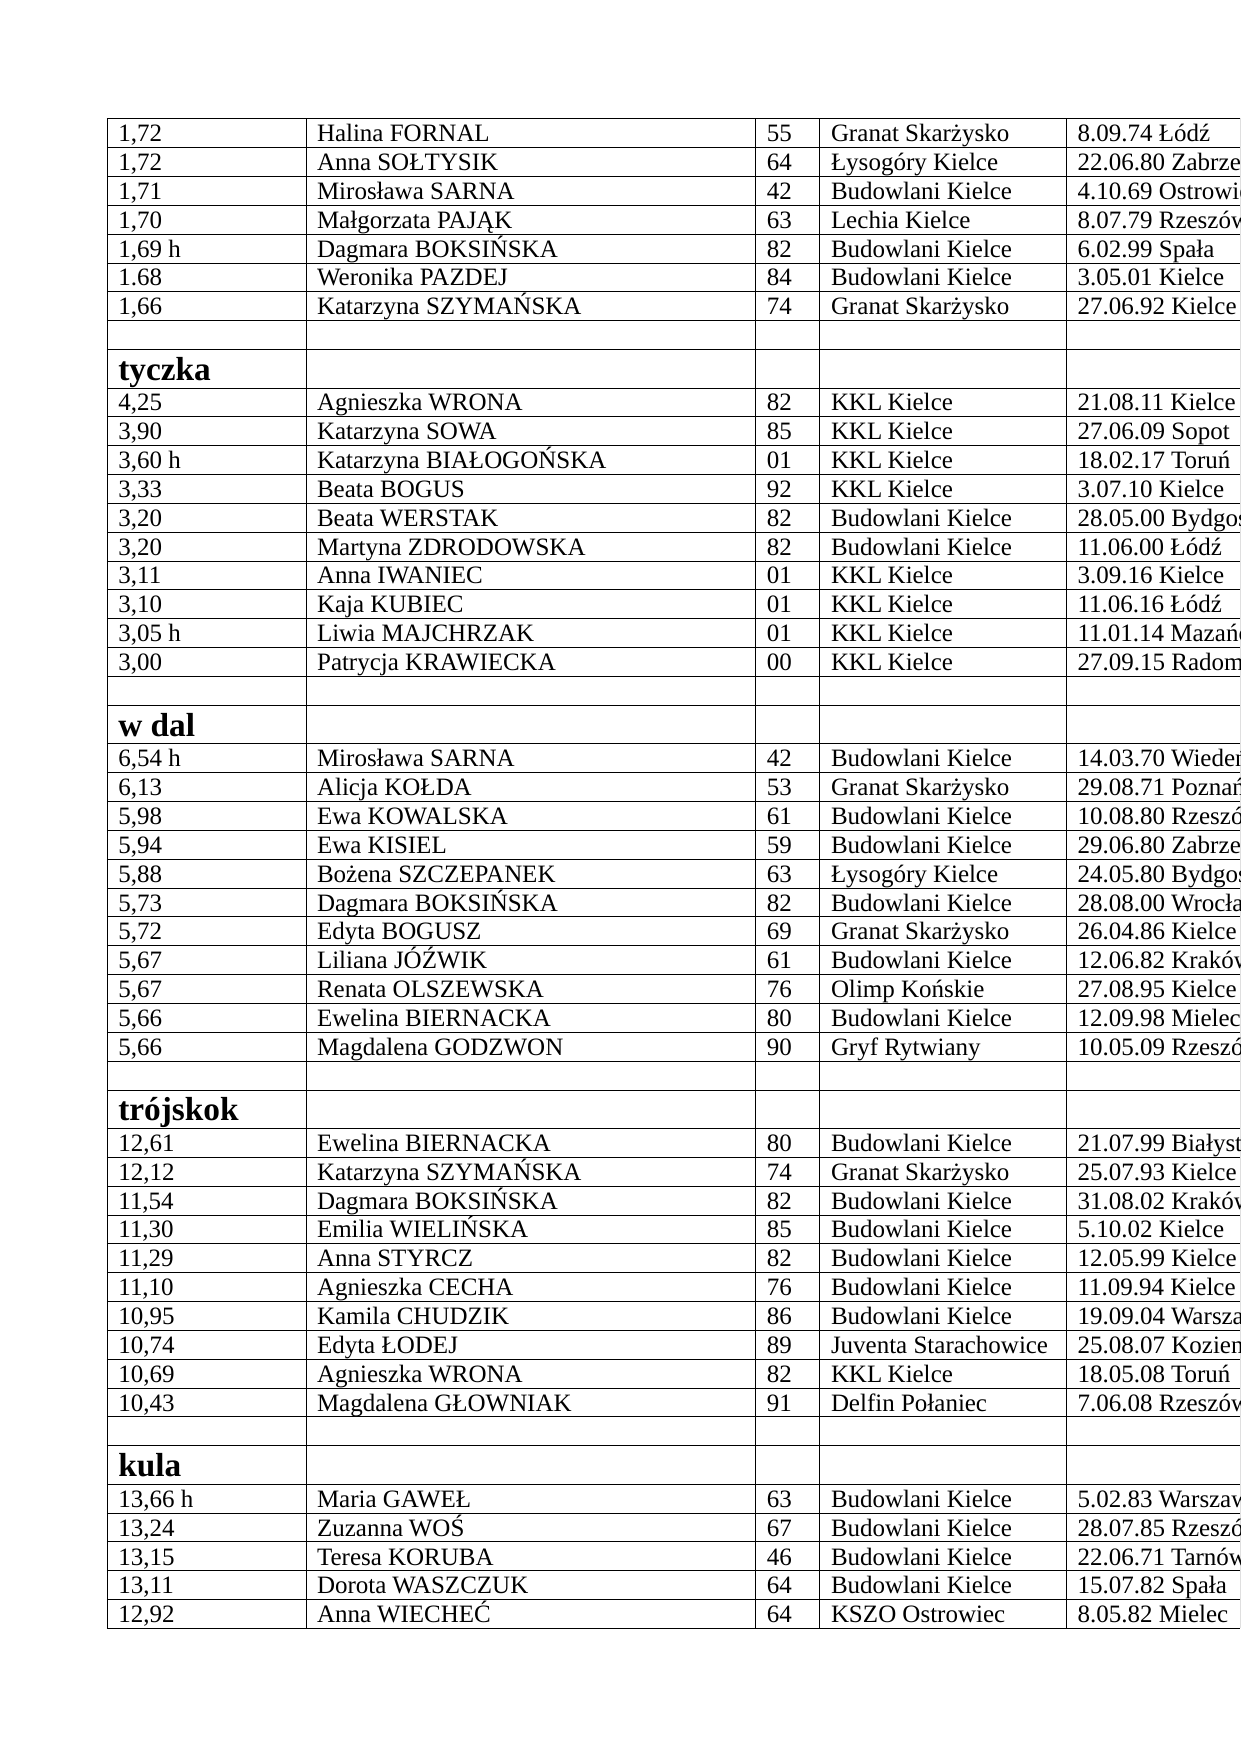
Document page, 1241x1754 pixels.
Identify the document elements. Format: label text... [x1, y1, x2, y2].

table_cell [307, 1417, 755, 1445]
table_cell 5,98 [108, 802, 306, 830]
table_cell KKL Kielce [820, 389, 1066, 416]
table_cell 82 [756, 1244, 819, 1272]
table_cell 21.08.11 Kielce [1067, 389, 1240, 416]
table_cell Maria GAWEŁ [307, 1485, 755, 1513]
table_cell Katarzyna SZYMAŃSKA [307, 292, 755, 320]
table_cell [820, 1446, 1066, 1484]
table_cell [756, 1062, 819, 1089]
table_cell 1,72 [108, 148, 306, 176]
table_cell 01 [756, 446, 819, 474]
table_cell 28.08.00 Wrocław [1067, 889, 1240, 916]
table_cell Katarzyna SOWA [307, 417, 755, 445]
table_cell Weronika PAZDEJ [307, 264, 755, 291]
table_cell [307, 1062, 755, 1089]
table_cell 1.68 [108, 264, 306, 291]
table_cell 22.06.80 Zabrze [1067, 148, 1240, 176]
table_cell 1,69 h [108, 235, 306, 262]
table_cell Anna SOŁTYSIK [307, 148, 755, 176]
table_cell Teresa KORUBA [307, 1542, 755, 1570]
table_cell 15.07.82 Spała [1067, 1571, 1240, 1599]
table_cell KSZO Ostrowiec [820, 1600, 1066, 1628]
table_cell 3,33 [108, 475, 306, 503]
table_cell 8.09.74 Łódź [1067, 119, 1240, 147]
table_cell 28.05.00 Bydgoszcz [1067, 504, 1240, 532]
table_cell Budowlani Kielce [820, 1244, 1066, 1272]
table_cell Halina FORNAL [307, 119, 755, 147]
table_cell Budowlani Kielce [820, 744, 1066, 772]
table_cell [756, 1417, 819, 1445]
table_cell 84 [756, 264, 819, 291]
table_cell 53 [756, 773, 819, 801]
table_cell Granat Skarżysko [820, 119, 1066, 147]
table_cell [108, 1417, 306, 1445]
table_cell 92 [756, 475, 819, 503]
table_cell 11.06.00 Łódź [1067, 533, 1240, 561]
table_cell [756, 350, 819, 387]
table_cell Budowlani Kielce [820, 831, 1066, 859]
table_cell Granat Skarżysko [820, 773, 1066, 801]
table_cell tyczka [108, 350, 306, 387]
table_cell 82 [756, 1360, 819, 1388]
table_cell Liwia MAJCHRZAK [307, 619, 755, 647]
table_cell [756, 677, 819, 705]
table_cell [1067, 1091, 1240, 1128]
table_cell 3.07.10 Kielce [1067, 475, 1240, 503]
table_cell Beata WERSTAK [307, 504, 755, 532]
table_cell Alicja KOŁDA [307, 773, 755, 801]
table_cell Budowlani Kielce [820, 235, 1066, 262]
table_cell 18.05.08 Toruń [1067, 1360, 1240, 1388]
table_cell [820, 1091, 1066, 1128]
table_cell [307, 706, 755, 743]
table_cell 63 [756, 1485, 819, 1513]
table_cell 8.05.82 Mielec [1067, 1600, 1240, 1628]
table_cell KKL Kielce [820, 562, 1066, 589]
table_cell Budowlani Kielce [820, 504, 1066, 532]
table_cell 5,73 [108, 889, 306, 916]
table_cell [307, 350, 755, 387]
table_cell Kaja KUBIEC [307, 590, 755, 618]
table_cell 1,71 [108, 177, 306, 205]
table_cell [820, 321, 1066, 349]
table_cell 82 [756, 504, 819, 532]
table_cell 11.09.94 Kielce [1067, 1273, 1240, 1301]
table_cell [307, 1091, 755, 1128]
table_cell 3,60 h [108, 446, 306, 474]
table_cell 10,43 [108, 1389, 306, 1416]
table_cell Katarzyna BIAŁOGOŃSKA [307, 446, 755, 474]
table_cell 3,11 [108, 562, 306, 589]
table_cell Budowlani Kielce [820, 1302, 1066, 1330]
table_cell 5,67 [108, 975, 306, 1003]
table_cell 76 [756, 975, 819, 1003]
table_cell 11.01.14 Mazańcowice [1067, 619, 1240, 647]
table_cell 12.05.99 Kielce [1067, 1244, 1240, 1272]
table_cell Delfin Połaniec [820, 1389, 1066, 1416]
table_cell Budowlani Kielce [820, 946, 1066, 974]
table_cell Beata BOGUS [307, 475, 755, 503]
table_cell 74 [756, 1158, 819, 1186]
table_cell Ewa KOWALSKA [307, 802, 755, 830]
table_cell 12,12 [108, 1158, 306, 1186]
table_cell 82 [756, 1187, 819, 1214]
table_cell Katarzyna SZYMAŃSKA [307, 1158, 755, 1186]
table_cell 31.08.02 Kraków [1067, 1187, 1240, 1214]
table_cell [108, 677, 306, 705]
table_cell 85 [756, 417, 819, 445]
table_cell 10.08.80 Rzeszów [1067, 802, 1240, 830]
table_cell Granat Skarżysko [820, 1158, 1066, 1186]
table_cell 61 [756, 946, 819, 974]
table_cell 59 [756, 831, 819, 859]
table_cell 13,66 h [108, 1485, 306, 1513]
table_cell KKL Kielce [820, 417, 1066, 445]
table_cell [1067, 677, 1240, 705]
table_cell Liliana JÓŹWIK [307, 946, 755, 974]
table_cell Magdalena GŁOWNIAK [307, 1389, 755, 1416]
table_cell 11,54 [108, 1187, 306, 1214]
table_cell [756, 1091, 819, 1128]
table_cell 1,70 [108, 206, 306, 233]
table_cell Agnieszka CECHA [307, 1273, 755, 1301]
table_cell Granat Skarżysko [820, 292, 1066, 320]
table_cell KKL Kielce [820, 446, 1066, 474]
table_cell 5,88 [108, 860, 306, 887]
table_cell 5,94 [108, 831, 306, 859]
table_cell Zuzanna WOŚ [307, 1514, 755, 1541]
table_cell 27.06.92 Kielce [1067, 292, 1240, 320]
table_cell KKL Kielce [820, 1360, 1066, 1388]
table_cell [820, 1062, 1066, 1089]
table_cell 28.07.85 Rzeszów [1067, 1514, 1240, 1541]
table_cell 00 [756, 648, 819, 676]
table_cell 6,13 [108, 773, 306, 801]
table_cell [108, 1062, 306, 1089]
table_cell [756, 321, 819, 349]
table_cell 10,69 [108, 1360, 306, 1388]
table_cell Bożena SZCZEPANEK [307, 860, 755, 887]
table_cell 3,00 [108, 648, 306, 676]
table_cell Łysogóry Kielce [820, 148, 1066, 176]
table_cell 22.06.71 Tarnów [1067, 1542, 1240, 1570]
table_cell Mirosława SARNA [307, 177, 755, 205]
table_cell 42 [756, 177, 819, 205]
table_cell 14.03.70 Wiedeń [1067, 744, 1240, 772]
table_cell 82 [756, 533, 819, 561]
table_cell Magdalena GODZWON [307, 1033, 755, 1061]
table_cell 3,05 h [108, 619, 306, 647]
table_cell w dal [108, 706, 306, 743]
table_cell 27.09.15 Radom [1067, 648, 1240, 676]
table_cell 21.07.99 Białystok [1067, 1129, 1240, 1157]
table_cell Budowlani Kielce [820, 1514, 1066, 1541]
table_cell Lechia Kielce [820, 206, 1066, 233]
table_cell 46 [756, 1542, 819, 1570]
table_cell 01 [756, 619, 819, 647]
table_cell 63 [756, 860, 819, 887]
table_cell 55 [756, 119, 819, 147]
table_cell 11.06.16 Łódź [1067, 590, 1240, 618]
table_cell 82 [756, 235, 819, 262]
table_cell 5,72 [108, 917, 306, 945]
table_cell Agnieszka WRONA [307, 1360, 755, 1388]
table_cell Kamila CHUDZIK [307, 1302, 755, 1330]
table_cell [1067, 350, 1240, 387]
table_cell 86 [756, 1302, 819, 1330]
table_cell KKL Kielce [820, 619, 1066, 647]
table_cell 89 [756, 1331, 819, 1359]
table_cell Olimp Końskie [820, 975, 1066, 1003]
table_cell 10.05.09 Rzeszów [1067, 1033, 1240, 1061]
table_cell Ewa KISIEL [307, 831, 755, 859]
table_cell 5.10.02 Kielce [1067, 1216, 1240, 1243]
table_cell [820, 350, 1066, 387]
table_cell Budowlani Kielce [820, 1273, 1066, 1301]
table_cell 42 [756, 744, 819, 772]
table_cell Anna WIECHEĆ [307, 1600, 755, 1628]
table_cell [307, 321, 755, 349]
table_cell kula [108, 1446, 306, 1484]
table_cell Ewelina BIERNACKA [307, 1004, 755, 1032]
table_cell Budowlani Kielce [820, 177, 1066, 205]
table_cell 13,11 [108, 1571, 306, 1599]
table_cell 64 [756, 1571, 819, 1599]
table_cell Dagmara BOKSIŃSKA [307, 235, 755, 262]
table_cell 01 [756, 562, 819, 589]
table_cell Renata OLSZEWSKA [307, 975, 755, 1003]
table_cell 11,30 [108, 1216, 306, 1243]
table_cell 13,24 [108, 1514, 306, 1541]
table_cell 19.09.04 Warszawa [1067, 1302, 1240, 1330]
table_cell 3.05.01 Kielce [1067, 264, 1240, 291]
table_cell 6.02.99 Spała [1067, 235, 1240, 262]
table_cell Budowlani Kielce [820, 1571, 1066, 1599]
table_cell Budowlani Kielce [820, 1187, 1066, 1214]
table_cell 18.02.17 Toruń [1067, 446, 1240, 474]
table_cell [820, 677, 1066, 705]
table_cell [756, 706, 819, 743]
table_cell Ewelina BIERNACKA [307, 1129, 755, 1157]
table_cell 61 [756, 802, 819, 830]
table_cell 27.08.95 Kielce [1067, 975, 1240, 1003]
table_cell 85 [756, 1216, 819, 1243]
table_cell Budowlani Kielce [820, 1542, 1066, 1570]
table_cell Dorota WASZCZUK [307, 1571, 755, 1599]
table_cell Budowlani Kielce [820, 264, 1066, 291]
table_cell Gryf Rytwiany [820, 1033, 1066, 1061]
table_cell 74 [756, 292, 819, 320]
table_cell 91 [756, 1389, 819, 1416]
table_cell 3,20 [108, 504, 306, 532]
table_cell 4.10.69 Ostrowiec [1067, 177, 1240, 205]
table_cell Edyta BOGUSZ [307, 917, 755, 945]
table_cell Emilia WIELIŃSKA [307, 1216, 755, 1243]
table_cell [820, 706, 1066, 743]
table_cell 13,15 [108, 1542, 306, 1570]
table_cell Juventa Starachowice [820, 1331, 1066, 1359]
table_cell [756, 1446, 819, 1484]
table_cell Granat Skarżysko [820, 917, 1066, 945]
table_cell 3,20 [108, 533, 306, 561]
table_cell 5,66 [108, 1004, 306, 1032]
table_cell 12.09.98 Mielec [1067, 1004, 1240, 1032]
table_cell Łysogóry Kielce [820, 860, 1066, 887]
table_cell Budowlani Kielce [820, 802, 1066, 830]
table_cell 3.09.16 Kielce [1067, 562, 1240, 589]
table_cell Budowlani Kielce [820, 533, 1066, 561]
table_cell Martyna ZDRODOWSKA [307, 533, 755, 561]
table_cell 27.06.09 Sopot [1067, 417, 1240, 445]
table_cell Anna IWANIEC [307, 562, 755, 589]
table_cell Mirosława SARNA [307, 744, 755, 772]
table_cell 25.07.93 Kielce [1067, 1158, 1240, 1186]
table_cell 82 [756, 389, 819, 416]
table_cell 29.08.71 Poznań [1067, 773, 1240, 801]
table_cell 1,66 [108, 292, 306, 320]
table_cell 01 [756, 590, 819, 618]
table_cell [1067, 321, 1240, 349]
table_cell 12,92 [108, 1600, 306, 1628]
table_cell [820, 1417, 1066, 1445]
table_cell Budowlani Kielce [820, 1485, 1066, 1513]
table_cell 76 [756, 1273, 819, 1301]
table_cell [1067, 1062, 1240, 1089]
table_cell 4,25 [108, 389, 306, 416]
table_cell [108, 321, 306, 349]
table_cell 11,10 [108, 1273, 306, 1301]
table_cell 8.07.79 Rzeszów [1067, 206, 1240, 233]
table_cell 5.02.83 Warszawa [1067, 1485, 1240, 1513]
table_cell 12,61 [108, 1129, 306, 1157]
table_cell 63 [756, 206, 819, 233]
table_cell 5,67 [108, 946, 306, 974]
table_cell Budowlani Kielce [820, 889, 1066, 916]
table_cell 69 [756, 917, 819, 945]
table_cell [307, 1446, 755, 1484]
table_cell Dagmara BOKSIŃSKA [307, 889, 755, 916]
table_cell [1067, 706, 1240, 743]
table_cell 3,90 [108, 417, 306, 445]
table_cell 80 [756, 1004, 819, 1032]
table_cell 24.05.80 Bydgoszcz [1067, 860, 1240, 887]
table_cell 29.06.80 Zabrze [1067, 831, 1240, 859]
table_cell 80 [756, 1129, 819, 1157]
table_cell Patrycja KRAWIECKA [307, 648, 755, 676]
table_cell 82 [756, 889, 819, 916]
table_cell 12.06.82 Kraków [1067, 946, 1240, 974]
table_cell Budowlani Kielce [820, 1129, 1066, 1157]
table_cell [1067, 1446, 1240, 1484]
table_cell 10,74 [108, 1331, 306, 1359]
table_cell 11,29 [108, 1244, 306, 1272]
table_cell trójskok [108, 1091, 306, 1128]
table_cell 25.08.07 Kozienice [1067, 1331, 1240, 1359]
table_cell Agnieszka WRONA [307, 389, 755, 416]
table_cell [307, 677, 755, 705]
table_cell 26.04.86 Kielce [1067, 917, 1240, 945]
table_cell 6,54 h [108, 744, 306, 772]
table_cell Budowlani Kielce [820, 1004, 1066, 1032]
table_cell 64 [756, 1600, 819, 1628]
table_cell Małgorzata PAJĄK [307, 206, 755, 233]
table_cell 1,72 [108, 119, 306, 147]
table_cell Dagmara BOKSIŃSKA [307, 1187, 755, 1214]
table_cell KKL Kielce [820, 475, 1066, 503]
table_cell [1067, 1417, 1240, 1445]
table_cell KKL Kielce [820, 648, 1066, 676]
table_cell 90 [756, 1033, 819, 1061]
table_cell 5,66 [108, 1033, 306, 1061]
table_cell Anna STYRCZ [307, 1244, 755, 1272]
table_cell Budowlani Kielce [820, 1216, 1066, 1243]
table_cell 67 [756, 1514, 819, 1541]
table_cell KKL Kielce [820, 590, 1066, 618]
table_cell 7.06.08 Rzeszów [1067, 1389, 1240, 1416]
table_cell 64 [756, 148, 819, 176]
table_cell Edyta ŁODEJ [307, 1331, 755, 1359]
table_cell 3,10 [108, 590, 306, 618]
table_cell 10,95 [108, 1302, 306, 1330]
